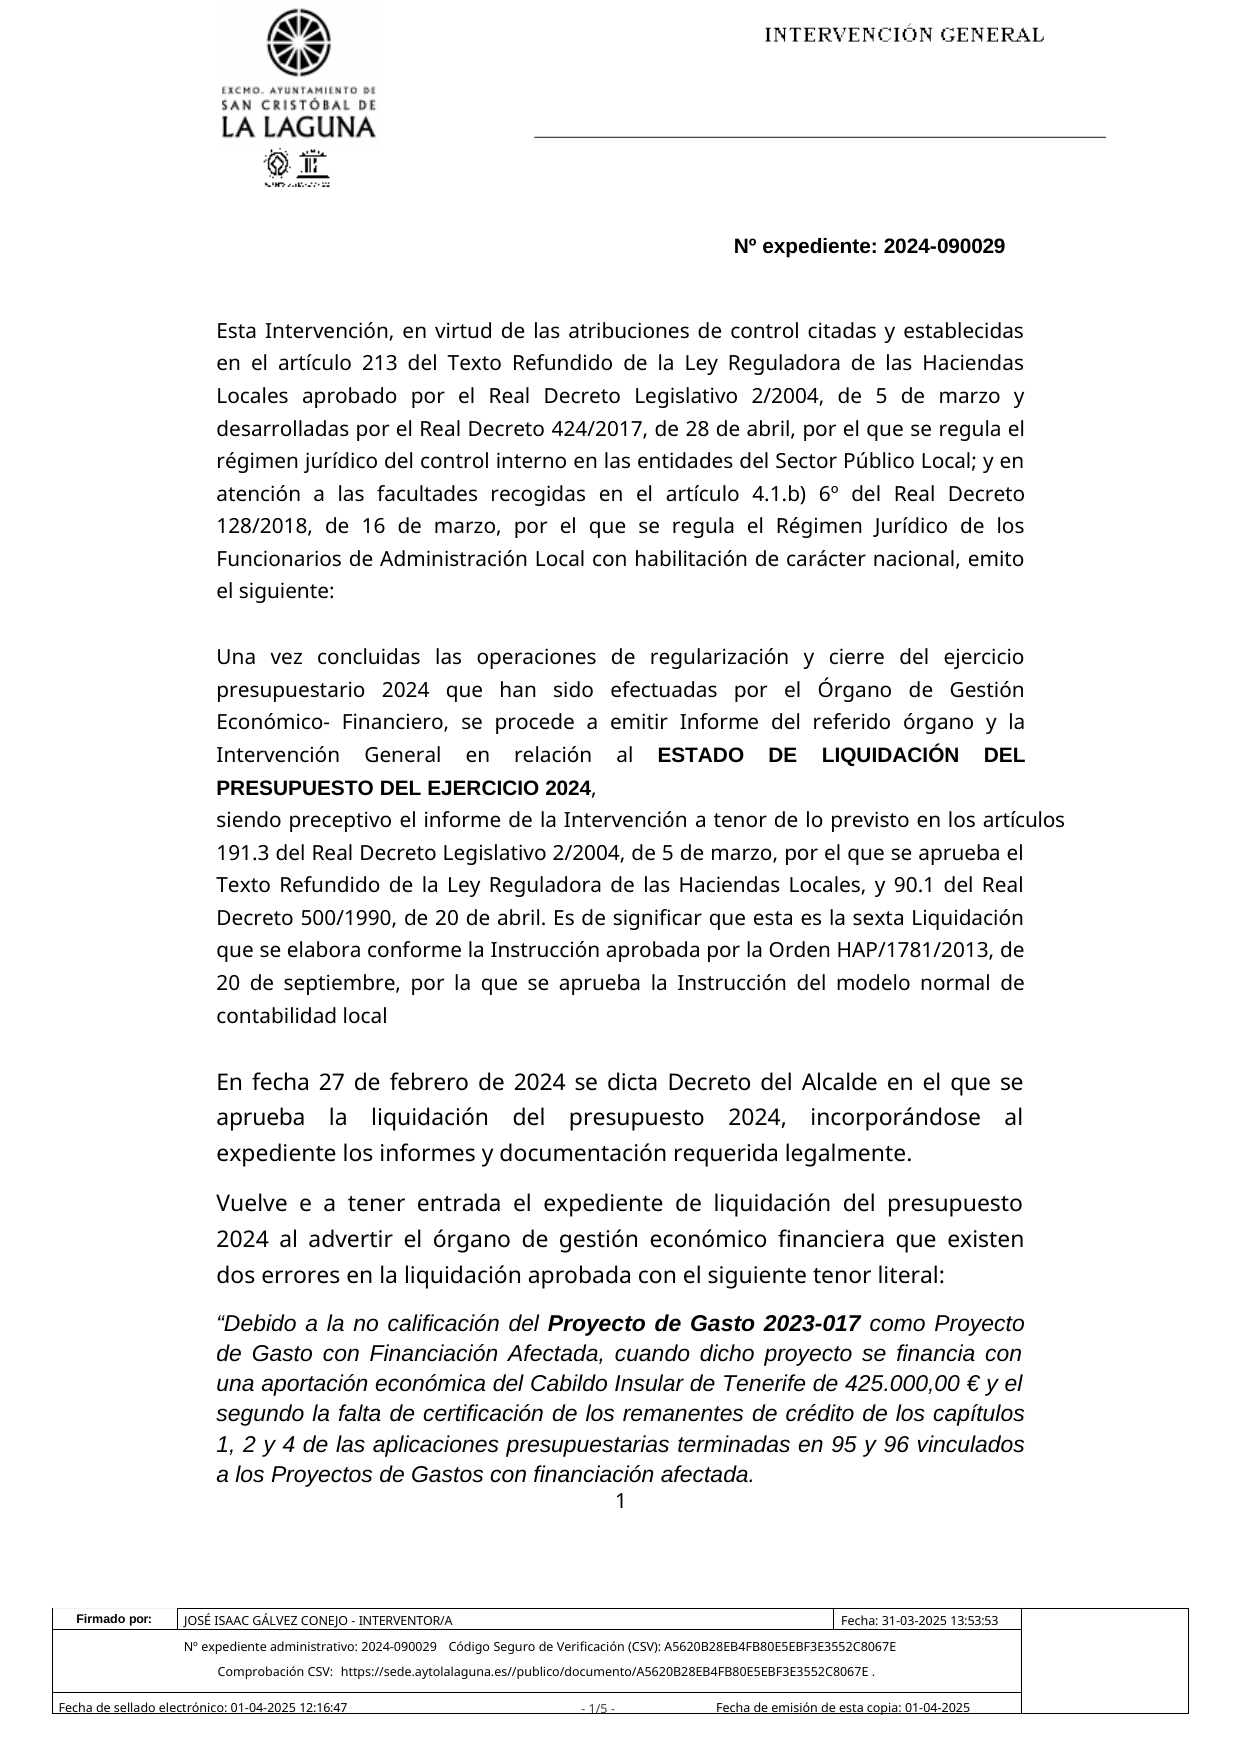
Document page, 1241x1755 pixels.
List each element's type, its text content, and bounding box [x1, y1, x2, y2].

text Una vez concluidas las operaciones de regularización y cierre del ejercicio presupuestario 2024 que han sido efectuadas por el Órgano de Gestión Económico- Financiero, se procede a emitir Informe del referido órgano y la Intervención General en relación al ESTADO DE LIQUIDACIÓN DEL PRESUPUESTO DEL EJERCICIO 2024, [216, 642, 1025, 801]
text “Debido a la no calificación del Proyecto de Gasto 2023-017 como Proyecto de Gasto con Financiación Afectada, cuando dicho proyecto se financia con una aportación económica del Cabildo Insular de Tenerife de 425.000,00 € y el segundo la falta de certificación de los remanentes de crédito de los capítulos 1, 2 y 4 de las aplicaciones presupuestarias terminadas en 95 y 96 vinculados a los Proyectos de Gastos con financiación afectada. [216, 1310, 1025, 1487]
text 191.3 del Real Decreto Legislativo 2/2004, de 5 de marzo, por el que se aprueba el Texto Refundido de la Ley Reguladora de las Haciendas Locales, y 90.1 del Real Decreto 500/1990, de 20 de abril. Es de significar que esta es la sexta Liquidación que se elabora conforme la Instrucción aprobada por la Orden HAP/1781/2013, de 20 de septiembre, por la que se aprueba la Instrucción del modelo normal de contabilidad local [216, 838, 1025, 1029]
text Vuelve e a tener entrada el expediente de liquidación del presupuesto 2024 al advertir el órgano de gestión económico financiera que existen dos errores en la liquidación aprobada con el siguiente tenor literal: [216, 1187, 1024, 1291]
text En fecha 27 de febrero de 2024 se dicta Decreto del Alcalde en el que se aprueba la liquidación del presupuesto 2024, incorporándose al expediente los informes y documentación requerida legalmente. [216, 1066, 1024, 1168]
text siendo preceptivo el informe de la Intervención a tenor de lo previsto en los artículos [216, 806, 1196, 834]
text Nº expediente: 2024-090029 [733, 233, 1196, 257]
text Esta Intervención, en virtud de las atribuciones de control citadas y establecidas en el artículo 213 del Texto Refundido de la Ley Reguladora de las Haciendas Locales aprobado por el Real Decreto Legislativo 2/2004, de 5 de marzo y desarrolladas por el Real Decreto 424/2017, de 28 de abril, por el que se regula el régimen jurídico del control interno en las entidades del Sector Público Local; y en atención a las facultades recogidas en el artículo 4.1.b) 6º del Real Decreto 128/2018, de 16 de marzo, por el que se regula el Régimen Jurídico de los Funcionarios de Administración Local con habilitación de carácter nacional, emito el siguiente: [216, 316, 1025, 605]
